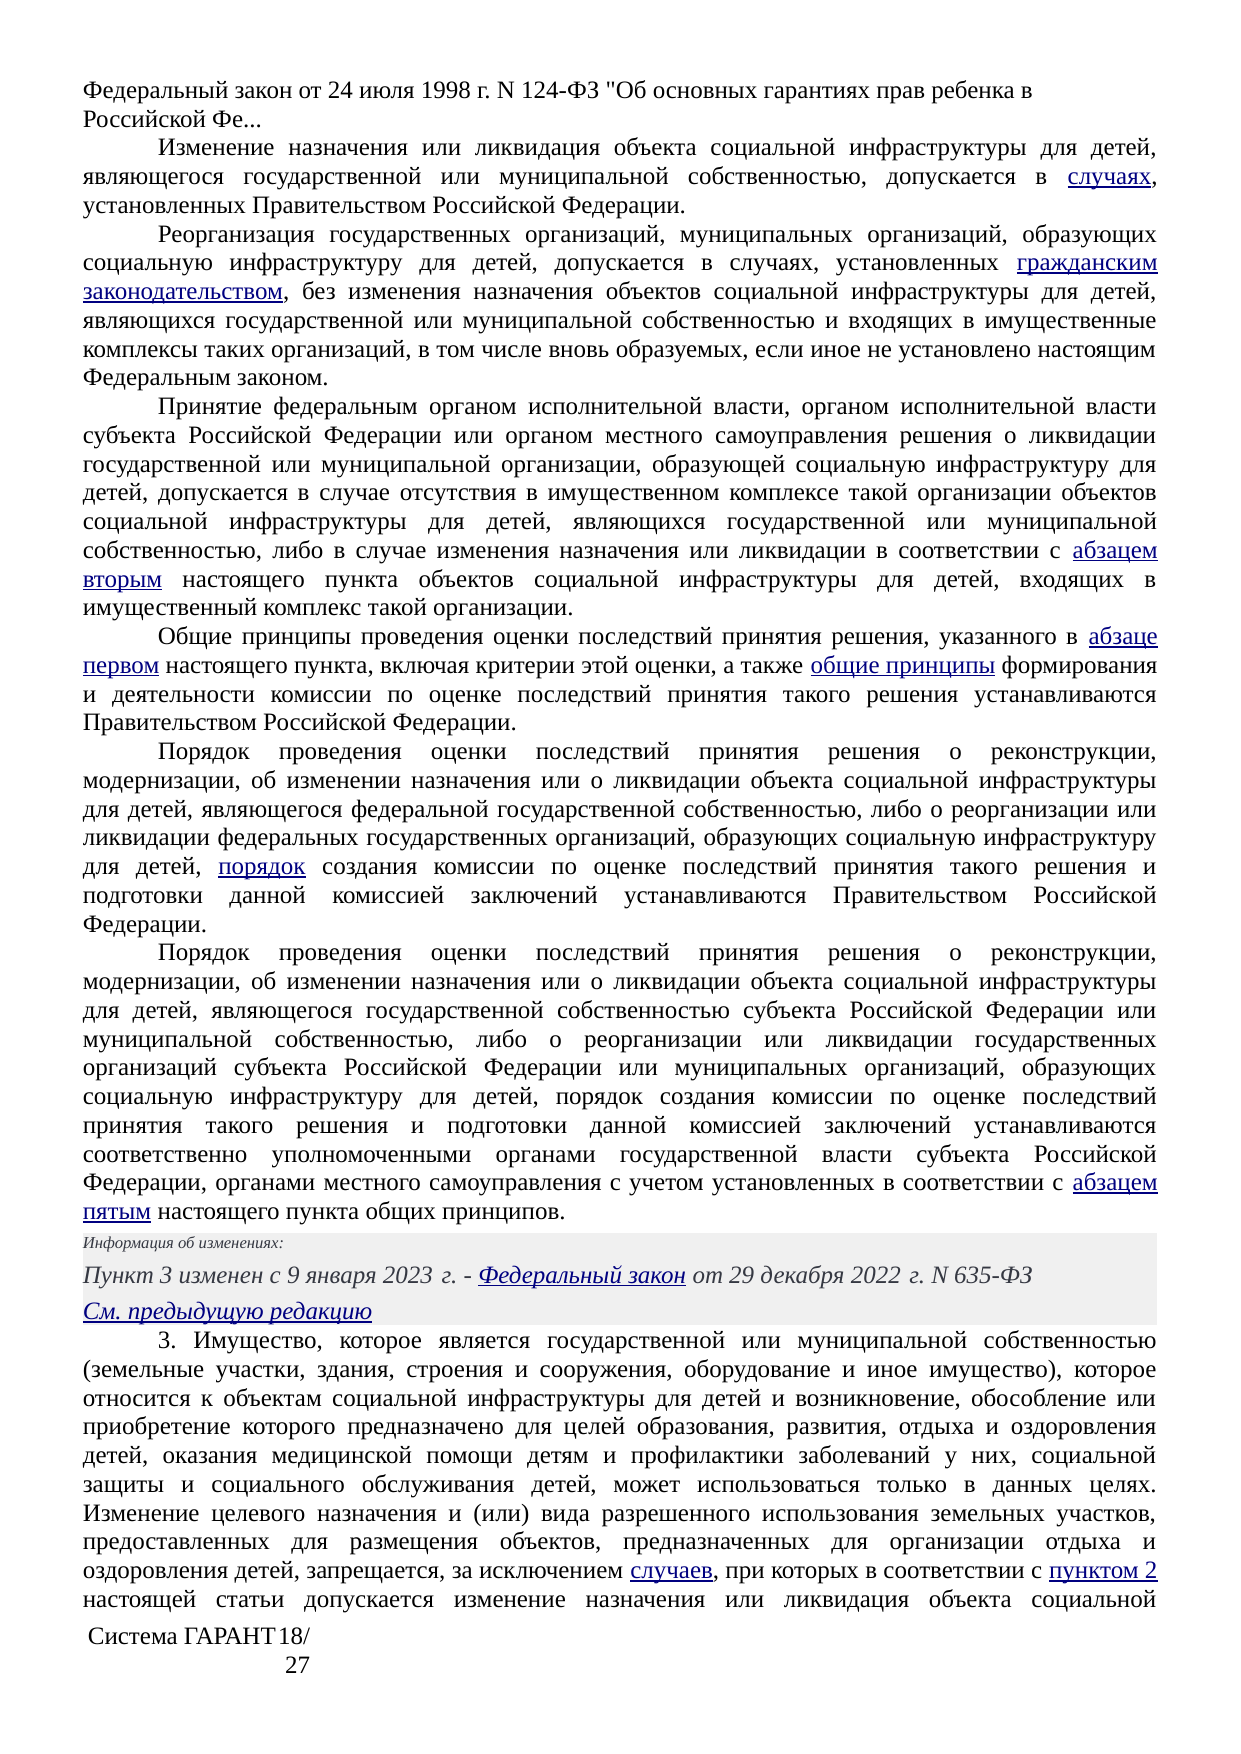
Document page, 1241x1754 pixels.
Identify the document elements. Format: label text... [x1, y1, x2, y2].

text Порядок проведения оценки последствий принятия решения о реконструкции, модернизации, об изменении назначения или о ликвидации объекта социальной инфраструктуры для детей, являющегося федеральной государственной собственностью, либо о реорганизации или ликвидации федеральных государственных организаций, образующих социальную инфраструктуру для детей, порядок создания комиссии по оценке последствий принятия такого решения и подготовки данной комиссией заключений устанавливаются Правительством Российской Федерации. [83, 736, 1157, 937]
text Пункт 3 изменен с 9 января 2023 г. - Федеральный закон от 29 декабря 2022 г. N 635-ФЗ [1035, 1260, 1157, 1288]
text Информация об изменениях: [286, 1233, 1157, 1252]
text Принятие федеральным органом исполнительной власти, органом исполнительной власти субъекта Российской Федерации или органом местного самоуправления решения о ликвидации государственной или муниципальной организации, образующей социальную инфраструктуру для детей, допускается в случае отсутствия в имущественном комплексе такой организации объектов социальной инфраструктуры для детей, являющихся государственной или муниципальной собственностью, либо в случае изменения назначения или ликвидации в соответствии с абзацем вторым настоящего пункта объектов социальной инфраструктуры для детей, входящих в имущественный комплекс такой организации. [83, 391, 1157, 621]
text Изменение назначения или ликвидация объекта социальной инфраструктуры для детей, являющегося государственной или муниципальной собственностью, допускается в случаях, установленных Правительством Российской Федерации. [83, 132, 1157, 219]
text 3. Имущество, которое является государственной или муниципальной собственностью (земельные участки, здания, строения и сооружения, оборудование и иное имущество), которое относится к объектам социальной инфраструктуры для детей и возникновение, обособление или приобретение которого предназначено для целей образования, развития, отдыха и оздоровления детей, оказания медицинской помощи детям и профилактики заболеваний у них, социальной защиты и социального обслуживания детей, может использоваться только в данных целях. Изменение целевого назначения и (или) вида разрешенного использования земельных участков, предоставленных для размещения объектов, предназначенных для организации отдыха и оздоровления детей, запрещается, за исключением случаев, при которых в соответствии с пунктом 2 настоящей статьи допускается изменение назначения или ликвидация объекта социальной [83, 1325, 1157, 1613]
text См. предыдущую редакцию [374, 1296, 1157, 1325]
text Порядок проведения оценки последствий принятия решения о реконструкции, модернизации, об изменении назначения или о ликвидации объекта социальной инфраструктуры для детей, являющегося государственной собственностью субъекта Российской Федерации или муниципальной собственностью, либо о реорганизации или ликвидации государственных организаций субъекта Российской Федерации или муниципальных организаций, образующих социальную инфраструктуру для детей, порядок создания комиссии по оценке последствий принятия такого решения и подготовки данной комиссией заключений устанавливаются соответственно уполномоченными органами государственной власти субъекта Российской Федерации, органами местного самоуправления с учетом установленных в соответствии с абзацем пятым настоящего пункта общих принципов. [83, 937, 1157, 1225]
text Общие принципы проведения оценки последствий принятия решения, указанного в абзаце первом настоящего пункта, включая критерии этой оценки, а также общие принципы формирования и деятельности комиссии по оценке последствий принятия такого решения устанавливаются Правительством Российской Федерации. [83, 621, 1157, 736]
text Реорганизация государственных организаций, муниципальных организаций, образующих социальную инфраструктуру для детей, допускается в случаях, установленных гражданским законодательством, без изменения назначения объектов социальной инфраструктуры для детей, являющихся государственной или муниципальной собственностью и входящих в имущественные комплексы таких организаций, в том числе вновь образуемых, если иное не установлено настоящим Федеральным законом. [83, 219, 1157, 391]
